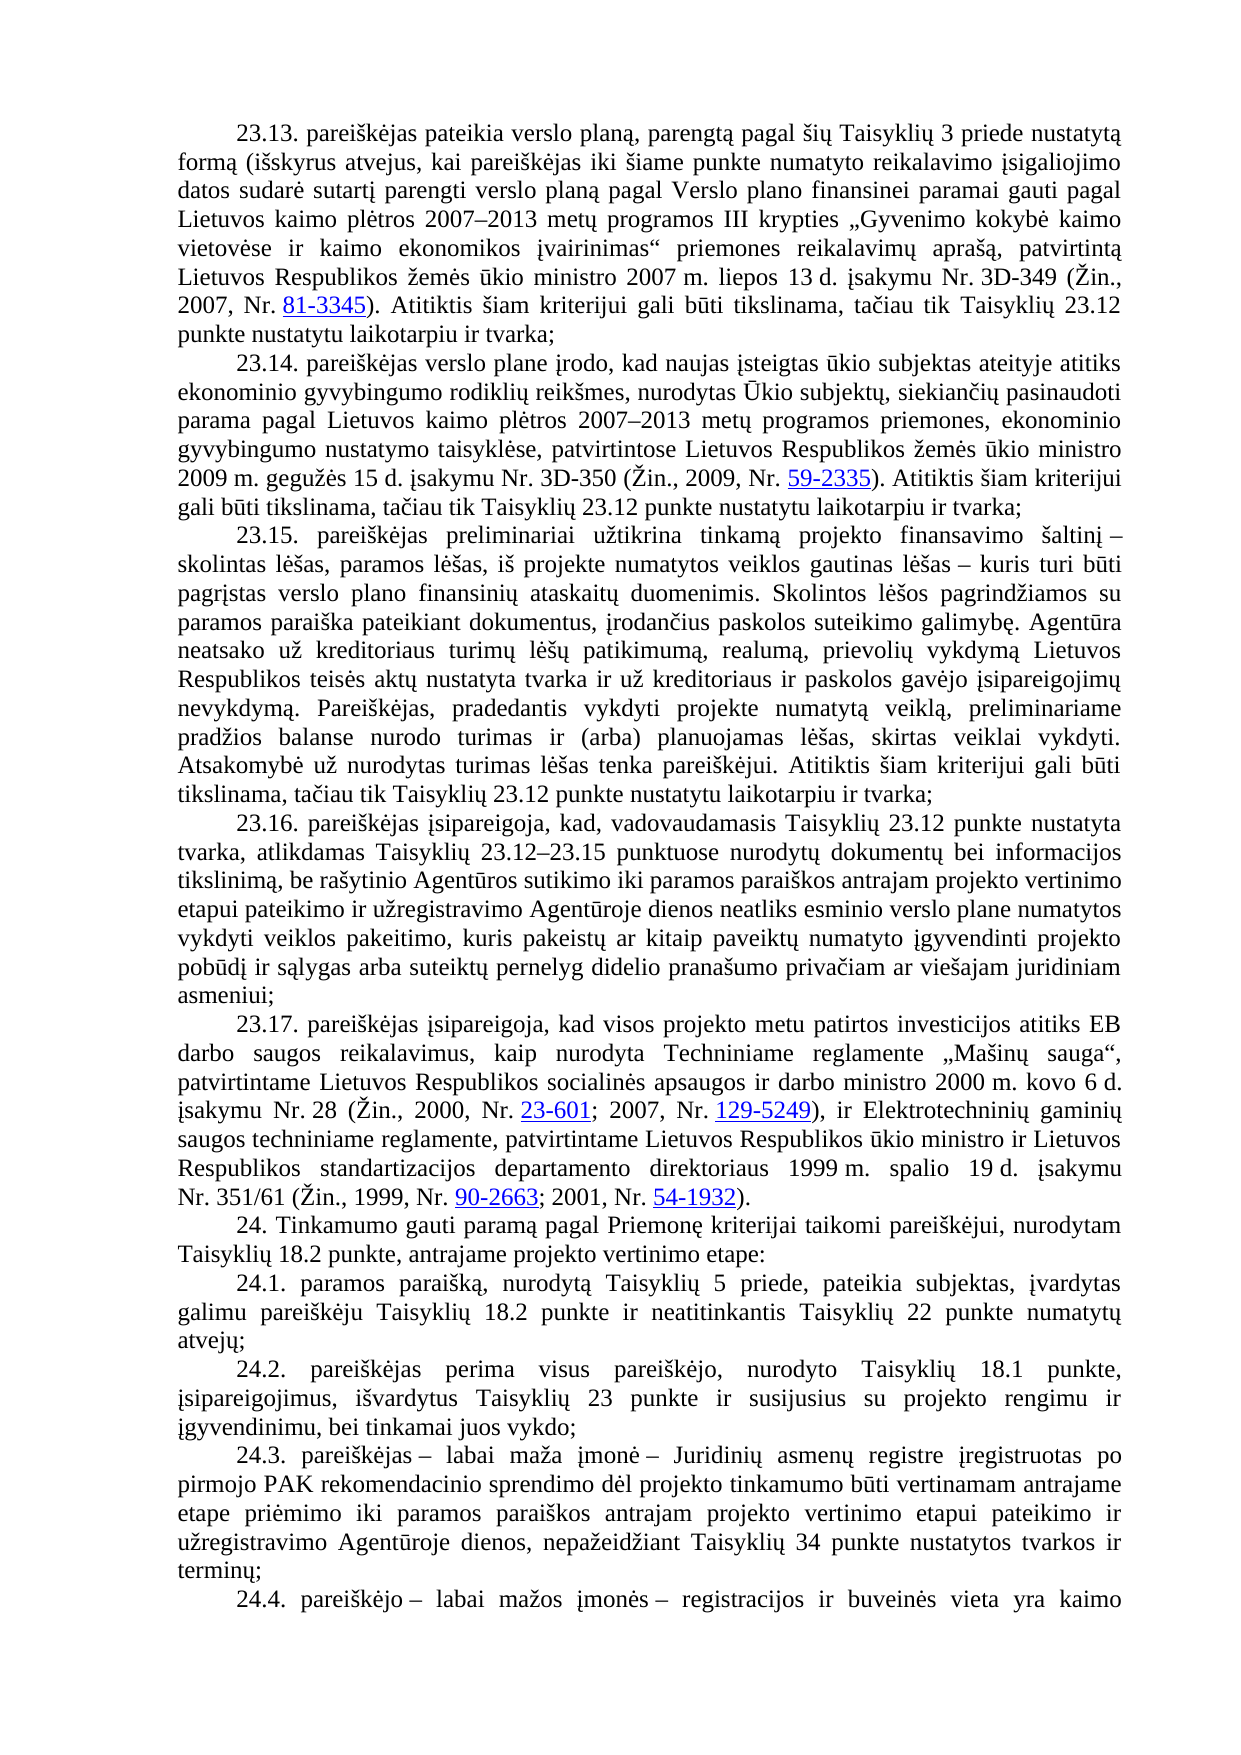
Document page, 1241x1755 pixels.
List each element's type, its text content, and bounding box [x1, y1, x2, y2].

text 24.4. pareiškėjo – labai mažos įmonės – registracijos ir buveinės vieta yra kaimo [177, 1584, 1122, 1613]
text 24.1. paramos paraišką, nurodytą Taisyklių 5 priede, pateikia subjektas, įvardytas galimu pareiškėju Taisyklių 18.2 punkte ir neatitinkantis Taisyklių 22 punkte numatytų atvejų; [177, 1268, 1122, 1354]
text 23.17. pareiškėjas įsipareigoja, kad visos projekto metu patirtos investicijos atitiks EB darbo saugos reikalavimus, kaip nurodyta Techniniame reglamente „Mašinų sauga“, patvirtintame Lietuvos Respublikos socialinės apsaugos ir darbo ministro 2000 m. kovo 6 d. įsakymu Nr. 28 (Žin., 2000, Nr. 23-601; 2007, Nr. 129-5249), ir Elektrotechninių gaminių saugos techniniame reglamente, patvirtintame Lietuvos Respublikos ūkio ministro ir Lietuvos Respublikos standartizacijos departamento direktoriaus 1999 m. spalio 19 d. įsakymu Nr. 351/61 (Žin., 1999, Nr. 90-2663; 2001, Nr. 54-1932). [177, 1009, 1122, 1211]
text 23.14. pareiškėjas verslo plane įrodo, kad naujas įsteigtas ūkio subjektas ateityje atitiks ekonominio gyvybingumo rodiklių reikšmes, nurodytas Ūkio subjektų, siekiančių pasinaudoti parama pagal Lietuvos kaimo plėtros 2007–2013 metų programos priemones, ekonominio gyvybingumo nustatymo taisyklėse, patvirtintose Lietuvos Respublikos žemės ūkio ministro 2009 m. gegužės 15 d. įsakymu Nr. 3D-350 (Žin., 2009, Nr. 59-2335). Atitiktis šiam kriterijui gali būti tikslinama, tačiau tik Taisyklių 23.12 punkte nustatytu laikotarpiu ir tvarka; [177, 348, 1122, 521]
text 24.2. pareiškėjas perima visus pareiškėjo, nurodyto Taisyklių 18.1 punkte, įsipareigojimus, išvardytus Taisyklių 23 punkte ir susijusius su projekto rengimu ir įgyvendinimu, bei tinkamai juos vykdo; [177, 1354, 1122, 1441]
text 23.15. pareiškėjas preliminariai užtikrina tinkamą projekto finansavimo šaltinį – skolintas lėšas, paramos lėšas, iš projekte numatytos veiklos gautinas lėšas – kuris turi būti pagrįstas verslo plano finansinių ataskaitų duomenimis. Skolintos lėšos pagrindžiamos su paramos paraiška pateikiant dokumentus, įrodančius paskolos suteikimo galimybę. Agentūra neatsako už kreditoriaus turimų lėšų patikimumą, realumą, prievolių vykdymą Lietuvos Respublikos teisės aktų nustatyta tvarka ir už kreditoriaus ir paskolos gavėjo įsipareigojimų nevykdymą. Pareiškėjas, pradedantis vykdyti projekte numatytą veiklą, preliminariame pradžios balanse nurodo turimas ir (arba) planuojamas lėšas, skirtas veiklai vykdyti. Atsakomybė už nurodytas turimas lėšas tenka pareiškėjui. Atitiktis šiam kriterijui gali būti tikslinama, tačiau tik Taisyklių 23.12 punkte nustatytu laikotarpiu ir tvarka; [177, 521, 1122, 808]
text 24. Tinkamumo gauti paramą pagal Priemonę kriterijai taikomi pareiškėjui, nurodytam Taisyklių 18.2 punkte, antrajame projekto vertinimo etape: [177, 1211, 1122, 1268]
text 23.16. pareiškėjas įsipareigoja, kad, vadovaudamasis Taisyklių 23.12 punkte nustatyta tvarka, atlikdamas Taisyklių 23.12–23.15 punktuose nurodytų dokumentų bei informacijos tikslinimą, be rašytinio Agentūros sutikimo iki paramos paraiškos antrajam projekto vertinimo etapui pateikimo ir užregistravimo Agentūroje dienos neatliks esminio verslo plane numatytos vykdyti veiklos pakeitimo, kuris pakeistų ar kitaip paveiktų numatyto įgyvendinti projekto pobūdį ir sąlygas arba suteiktų pernelyg didelio pranašumo privačiam ar viešajam juridiniam asmeniui; [177, 808, 1122, 1009]
text 24.3. pareiškėjas – labai maža įmonė – Juridinių asmenų registre įregistruotas po pirmojo PAK rekomendacinio sprendimo dėl projekto tinkamumo būti vertinamam antrajame etape priėmimo iki paramos paraiškos antrajam projekto vertinimo etapui pateikimo ir užregistravimo Agentūroje dienos, nepažeidžiant Taisyklių 34 punkte nustatytos tvarkos ir terminų; [177, 1441, 1122, 1584]
text 23.13. pareiškėjas pateikia verslo planą, parengtą pagal šių Taisyklių 3 priede nustatytą formą (išskyrus atvejus, kai pareiškėjas iki šiame punkte numatyto reikalavimo įsigaliojimo datos sudarė sutartį parengti verslo planą pagal Verslo plano finansinei paramai gauti pagal Lietuvos kaimo plėtros 2007–2013 metų programos III krypties „Gyvenimo kokybė kaimo vietovėse ir kaimo ekonomikos įvairinimas“ priemones reikalavimų aprašą, patvirtintą Lietuvos Respublikos žemės ūkio ministro 2007 m. liepos 13 d. įsakymu Nr. 3D-349 (Žin., 2007, Nr. 81-3345). Atitiktis šiam kriterijui gali būti tikslinama, tačiau tik Taisyklių 23.12 punkte nustatytu laikotarpiu ir tvarka; [177, 118, 1122, 348]
